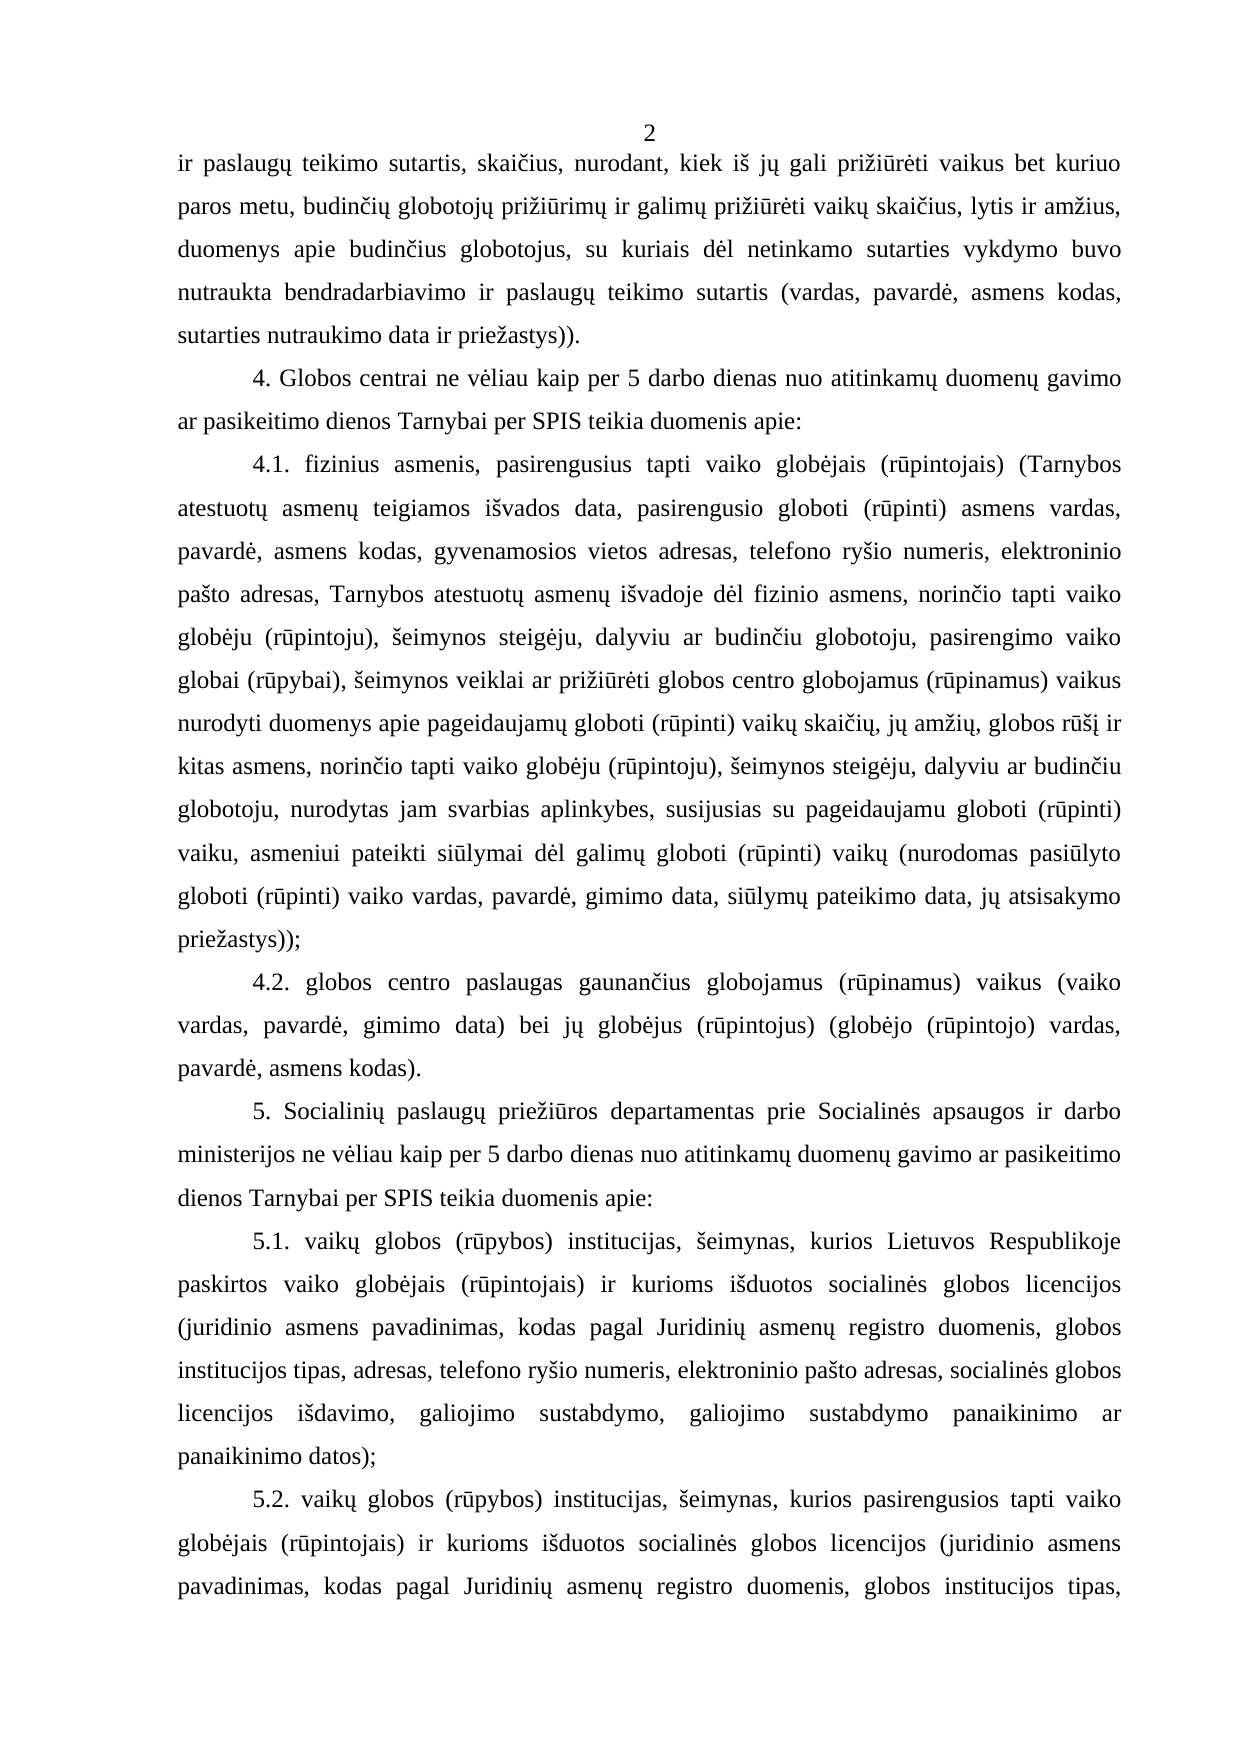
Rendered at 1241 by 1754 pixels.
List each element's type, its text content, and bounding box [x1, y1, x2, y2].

text 4. Globos centrai ne vėliau kaip per 5 darbo dienas nuo atitinkamų duomenų gavimo ar pasikeitimo dienos Tarnybai per SPIS teikia duomenis apie: [177, 363, 1122, 435]
text 4.2. globos centro paslaugas gaunančius globojamus (rūpinamus) vaikus (vaiko vardas, pavardė, gimimo data) bei jų globėjus (rūpintojus) (globėjo (rūpintojo) vardas, pavardė, asmens kodas). [177, 967, 1122, 1082]
text 4.1. fizinius asmenis, pasirengusius tapti vaiko globėjais (rūpintojais) (Tarnybos atestuotų asmenų teigiamos išvados data, pasirengusio globoti (rūpinti) asmens vardas, pavardė, asmens kodas, gyvenamosios vietos adresas, telefono ryšio numeris, elektroninio pašto adresas, Tarnybos atestuotų asmenų išvadoje dėl fizinio asmens, norinčio tapti vaiko globėju (rūpintoju), šeimynos steigėju, dalyviu ar budinčiu globotoju, pasirengimo vaiko globai (rūpybai), šeimynos veiklai ar prižiūrėti globos centro globojamus (rūpinamus) vaikus nurodyti duomenys apie pageidaujamų globoti (rūpinti) vaikų skaičių, jų amžių, globos rūšį ir kitas asmens, norinčio tapti vaiko globėju (rūpintoju), šeimynos steigėju, dalyviu ar budinčiu globotoju, nurodytas jam svarbias aplinkybes, susijusias su pageidaujamu globoti (rūpinti) vaiku, asmeniui pateikti siūlymai dėl galimų globoti (rūpinti) vaikų (nurodomas pasiūlyto globoti (rūpinti) vaiko vardas, pavardė, gimimo data, siūlymų pateikimo data, jų atsisakymo priežastys)); [177, 449, 1122, 953]
text 5.1. vaikų globos (rūpybos) institucijas, šeimynas, kurios Lietuvos Respublikoje paskirtos vaiko globėjais (rūpintojais) ir kurioms išduotos socialinės globos licencijos (juridinio asmens pavadinimas, kodas pagal Juridinių asmenų registro duomenis, globos institucijos tipas, adresas, telefono ryšio numeris, elektroninio pašto adresas, socialinės globos licencijos išdavimo, galiojimo sustabdymo, galiojimo sustabdymo panaikinimo ar panaikinimo datos); [177, 1226, 1122, 1470]
text 5.2. vaikų globos (rūpybos) institucijas, šeimynas, kurios pasirengusios tapti vaiko globėjais (rūpintojais) ir kurioms išduotos socialinės globos licencijos (juridinio asmens pavadinimas, kodas pagal Juridinių asmenų registro duomenis, globos institucijos tipas, [177, 1484, 1122, 1599]
text 5. Socialinių paslaugų priežiūros departamentas prie Socialinės apsaugos ir darbo ministerijos ne vėliau kaip per 5 darbo dienas nuo atitinkamų duomenų gavimo ar pasikeitimo dienos Tarnybai per SPIS teikia duomenis apie: [177, 1096, 1122, 1211]
text ir paslaugų teikimo sutartis, skaičius, nurodant, kiek iš jų gali prižiūrėti vaikus bet kuriuo paros metu, budinčių globotojų prižiūrimų ir galimų prižiūrėti vaikų skaičius, lytis ir amžius, duomenys apie budinčius globotojus, su kuriais dėl netinkamo sutarties vykdymo buvo nutraukta bendradarbiavimo ir paslaugų teikimo sutartis (vardas, pavardė, asmens kodas, sutarties nutraukimo data ir priežastys)). [177, 148, 1122, 349]
